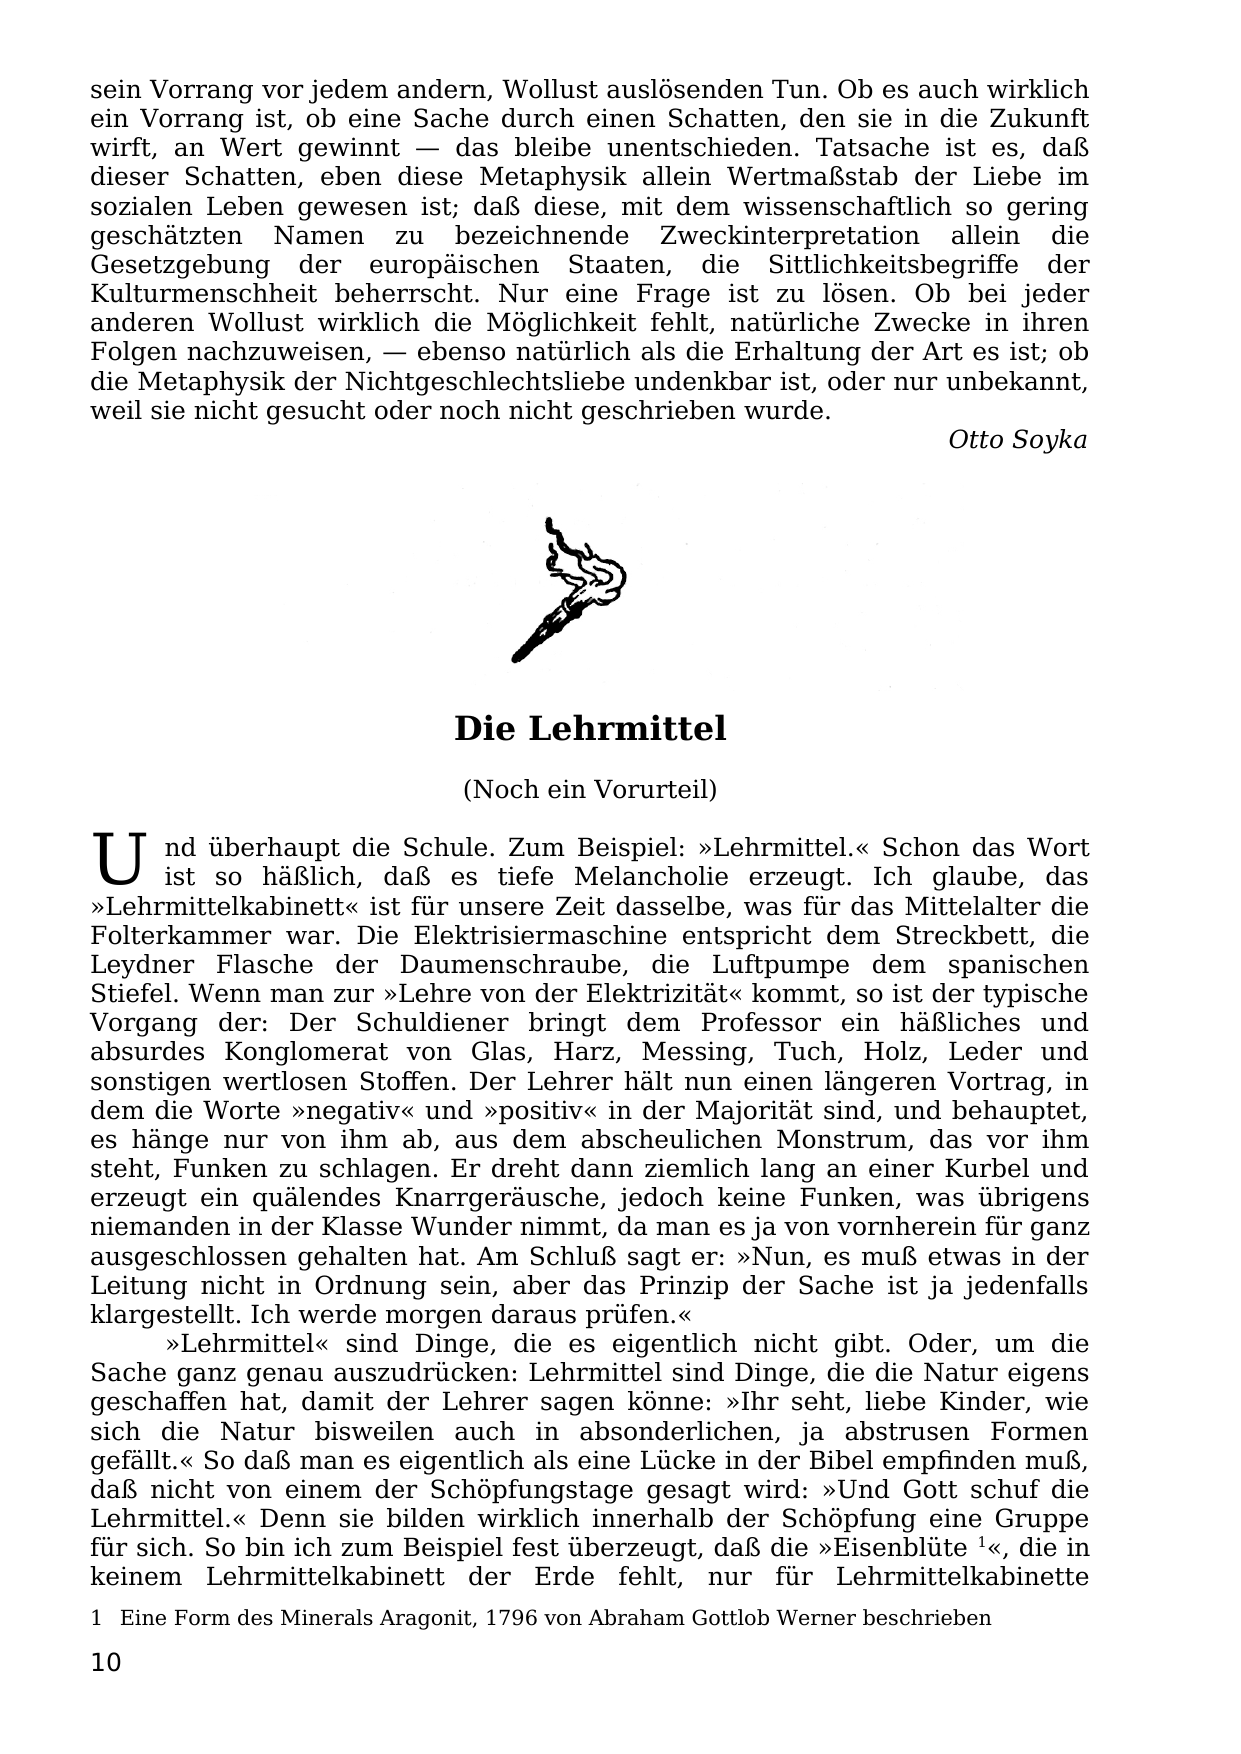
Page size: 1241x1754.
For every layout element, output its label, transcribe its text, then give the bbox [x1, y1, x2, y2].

text Und überhaupt die Schule. Zum Beispiel: »Lehrmittel.« Schon das Wort ist so häßlich, daß es tiefe Melancholie erzeugt. Ich glaube, das »Lehrmittelkabinett« ist für unsere Zeit dasselbe, was für das Mittelalter die Folterkammer war. Die Elektrisiermaschine entspricht dem Streckbett, die Leydner Flasche der Daumenschraube, die Luftpumpe dem spanischen Stiefel. Wenn man zur »Lehre von der Elektrizität« kommt, so ist der typische Vorgang der: Der Schuldiener bringt dem Professor ein häßliches und absurdes Konglomerat von Glas, Harz, Messing, Tuch, Holz, Leder und sonstigen wertlosen Stoffen. Der Lehrer hält nun einen längeren Vortrag, in dem die Worte »negativ« und »positiv« in der Majorität sind, und behauptet, es hänge nur von ihm ab, aus dem abscheulichen Monstrum, das vor ihm steht, Funken zu schlagen. Er dreht dann ziemlich lang an einer Kurbel und erzeugt ein quälendes Knarrgeräusche, jedoch keine Funken, was übrigens niemanden in der Klasse Wunder nimmt, da man es ja von vornherein für ganz ausgeschlossen gehalten hat. Am Schluß sagt er: »Nun, es muß etwas in der Leitung nicht in Ordnung sein, aber das Prinzip der Sache ist ja jedenfalls klargestellt. Ich werde morgen daraus prüfen.« [90, 833, 1091, 1329]
text Eine Form des Minerals Aragonit, 1796 von Abraham Gottlob Werner beschrieben [90, 1606, 1091, 1631]
picture [216, 483, 964, 691]
text Otto Soyka [90, 425, 1091, 454]
text »Lehrmittel« sind Dinge, die es eigentlich nicht gibt. Oder, um die Sache ganz genau auszudrücken: Lehrmittel sind Dinge, die die Natur eigens geschaffen hat, damit der Lehrer sagen könne: »Ihr seht, liebe Kinder, wie sich die Natur bisweilen auch in absonderlichen, ja abstrusen Formen gefällt.« So daß man es eigentlich als eine Lücke in der Bibel empfinden muß, daß nicht von einem der Schöpfungstage gesagt wird: »Und Gott schuf die Lehrmittel.« Denn sie bilden wirklich innerhalb der Schöpfung eine Gruppe für sich. So bin ich zum Beispiel fest überzeugt, daß die »Eisenblüte «, die in keinem Lehrmittelkabinett der Erde fehlt, nur für Lehrmittelkabinette [90, 1329, 1091, 1592]
text (Noch ein Vorurteil) [90, 748, 1091, 804]
text sein Vorrang vor jedem andern, Wollust auslösenden Tun. Ob es auch wirklich ein Vorrang ist, ob eine Sache durch einen Schatten, den sie in die Zukunft wirft, an Wert gewinnt — das bleibe unentschieden. Tatsache ist es, daß dieser Schatten, eben diese Metaphysik allein Wertmaßstab der Liebe im sozialen Leben gewesen ist; daß diese, mit dem wissenschaftlich so gering geschätzten Namen zu bezeichnende Zweckinterpretation allein die Gesetzgebung der europäischen Staaten, die Sittlichkeitsbegriffe der Kulturmenschheit beherrscht. Nur eine Frage ist zu lösen. Ob bei jeder anderen Wollust wirklich die Möglichkeit fehlt, natürliche Zwecke in ihren Folgen nachzuweisen, — ebenso natürlich als die Erhaltung der Art es ist; ob die Metaphysik der Nichtgeschlechtsliebe undenkbar ist, oder nur unbekannt, weil sie nicht gesucht oder noch nicht geschrieben wurde. [90, 75, 1091, 425]
text Die Lehrmittel [90, 483, 1091, 748]
